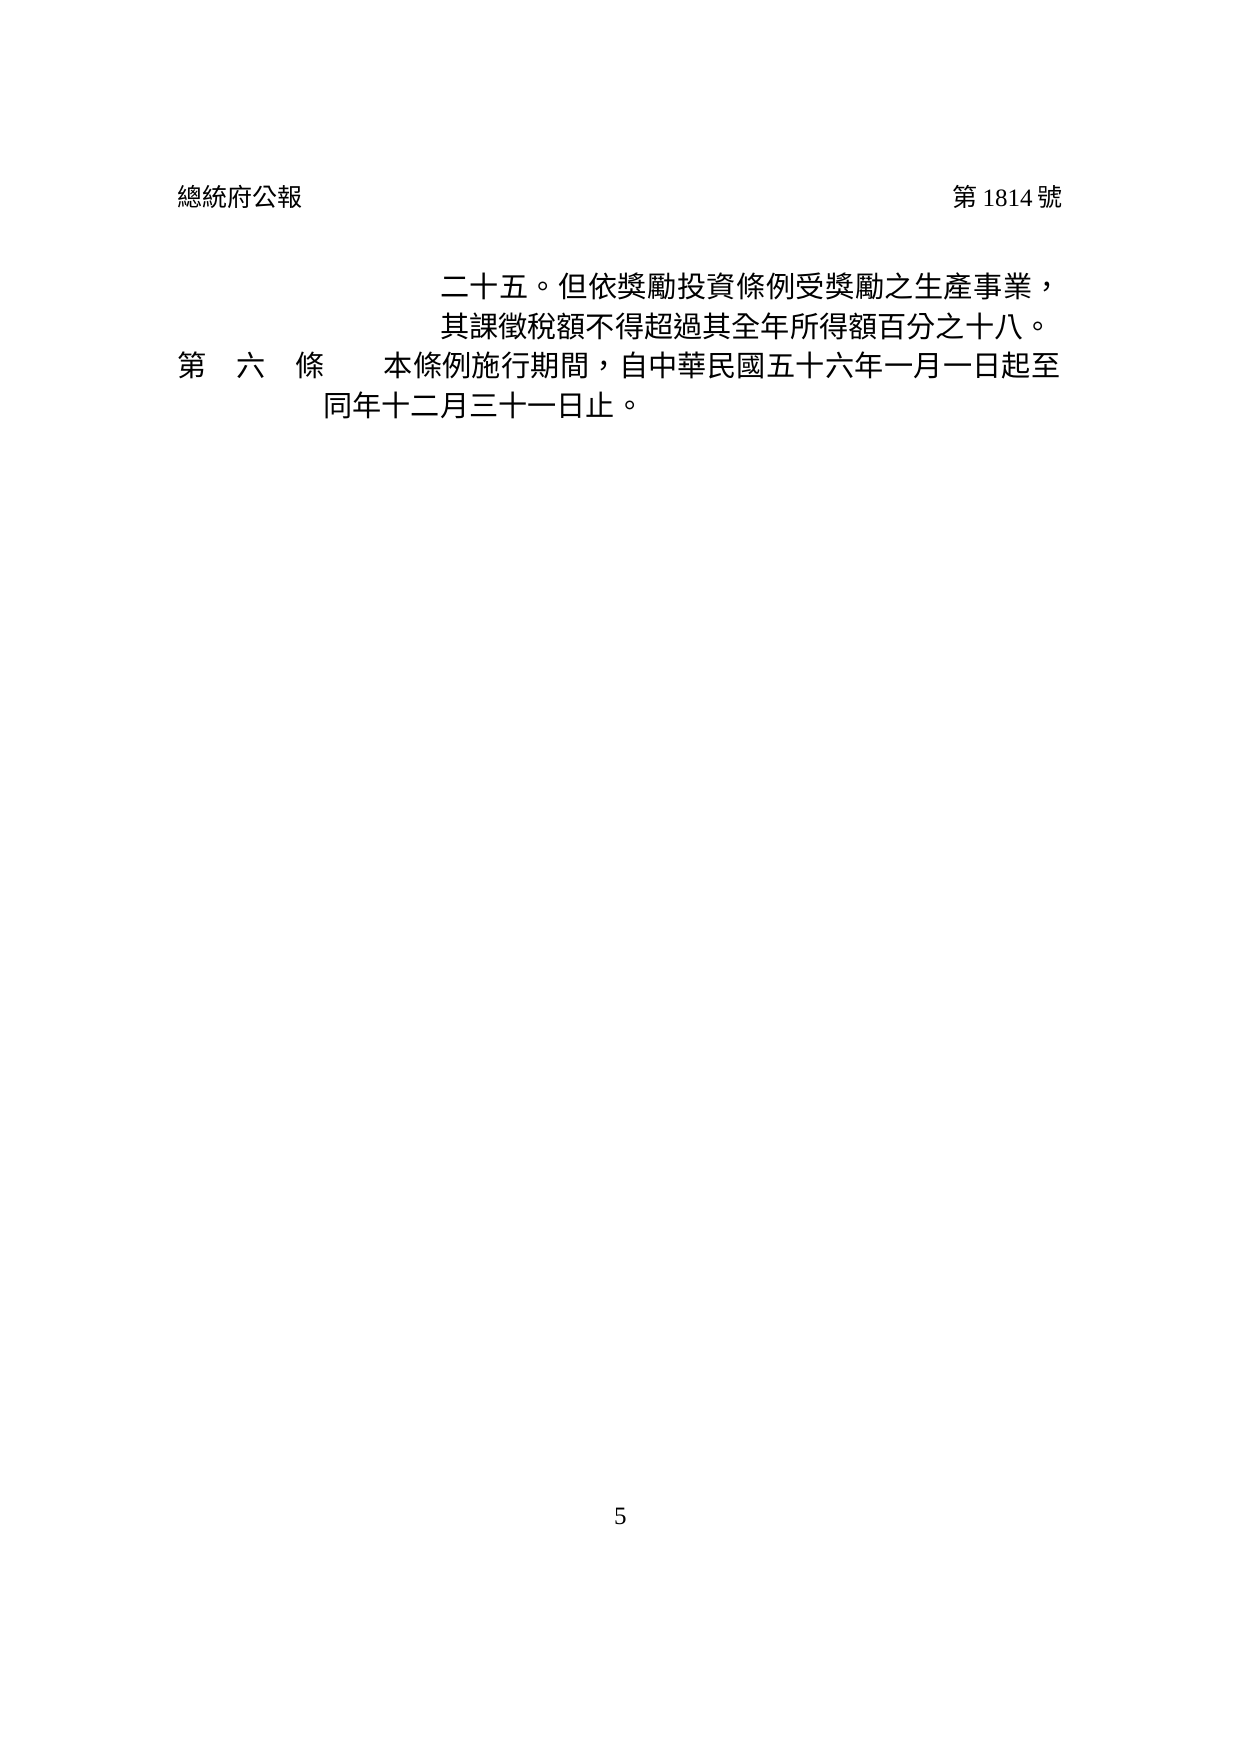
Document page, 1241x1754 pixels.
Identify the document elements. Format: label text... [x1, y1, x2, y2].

text 第 六 條 本條例施行期間，自中華民國五十六年一月一日起至同年十二月三十一日止。 [177, 345, 1063, 424]
text 二十五。但依獎勵投資條例受獎勵之生產事業，其課徵稅額不得超過其全年所得額百分之十八。 [381, 266, 1063, 345]
